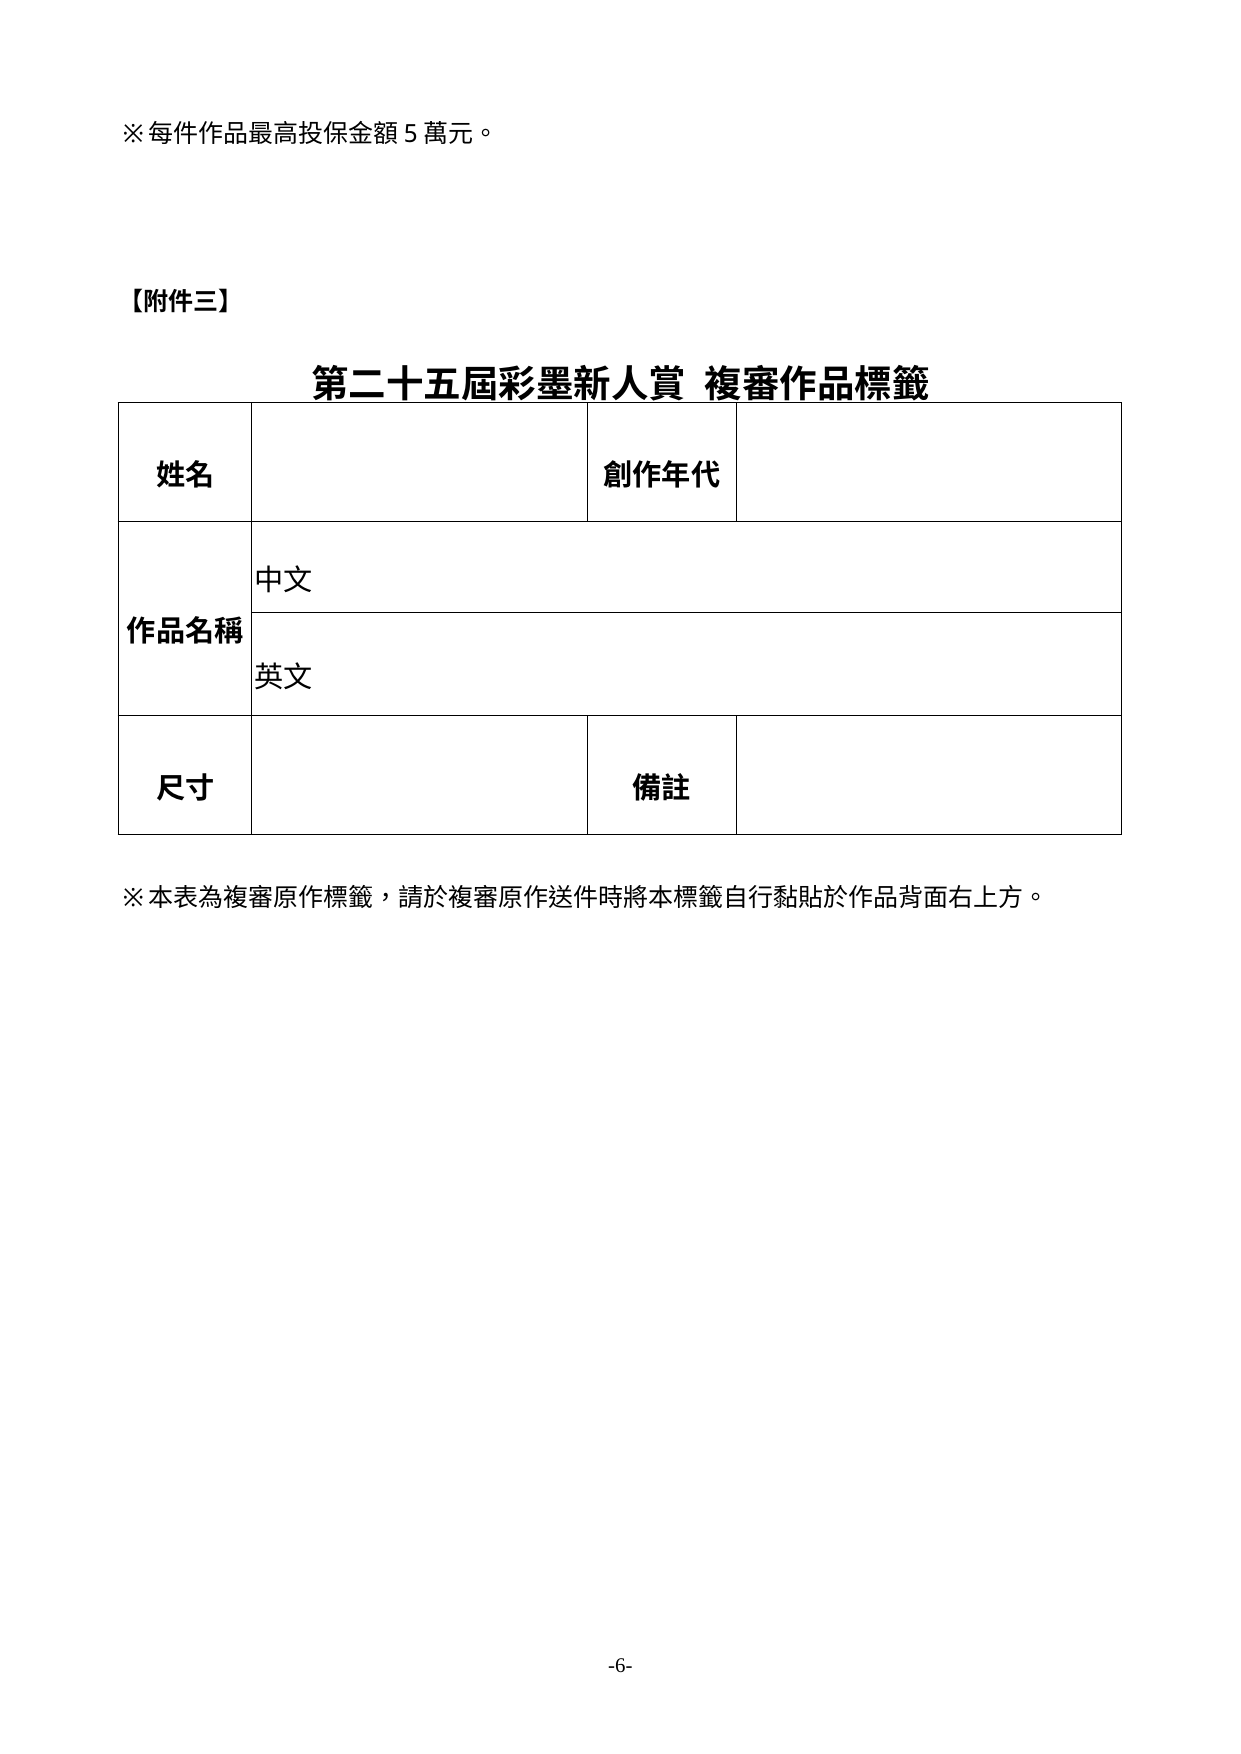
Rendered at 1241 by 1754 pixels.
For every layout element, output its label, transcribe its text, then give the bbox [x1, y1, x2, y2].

text ※本表為複審原作標籤，請於複審原作送件時將本標籤自行黏貼於作品背面右上方。 [118, 854, 1122, 916]
table_header [737, 403, 1121, 521]
text 【附件三】 [118, 258, 1122, 321]
table_header 姓名 [119, 403, 251, 521]
table_cell [737, 716, 1121, 834]
table_cell 作品名稱 [119, 522, 251, 715]
table_cell 尺寸 [119, 716, 251, 834]
table_cell 中文 [252, 522, 1121, 612]
table_cell 英文 [252, 613, 1121, 715]
text 第二十五屆彩墨新人賞 複審作品標籤 [118, 339, 1122, 402]
table_cell 備註 [588, 716, 736, 834]
table_header 創作年代 [588, 403, 736, 521]
text ※每件作品最高投保金額5萬元。 [118, 89, 1122, 152]
table_cell [252, 716, 587, 834]
table_header [252, 403, 587, 521]
